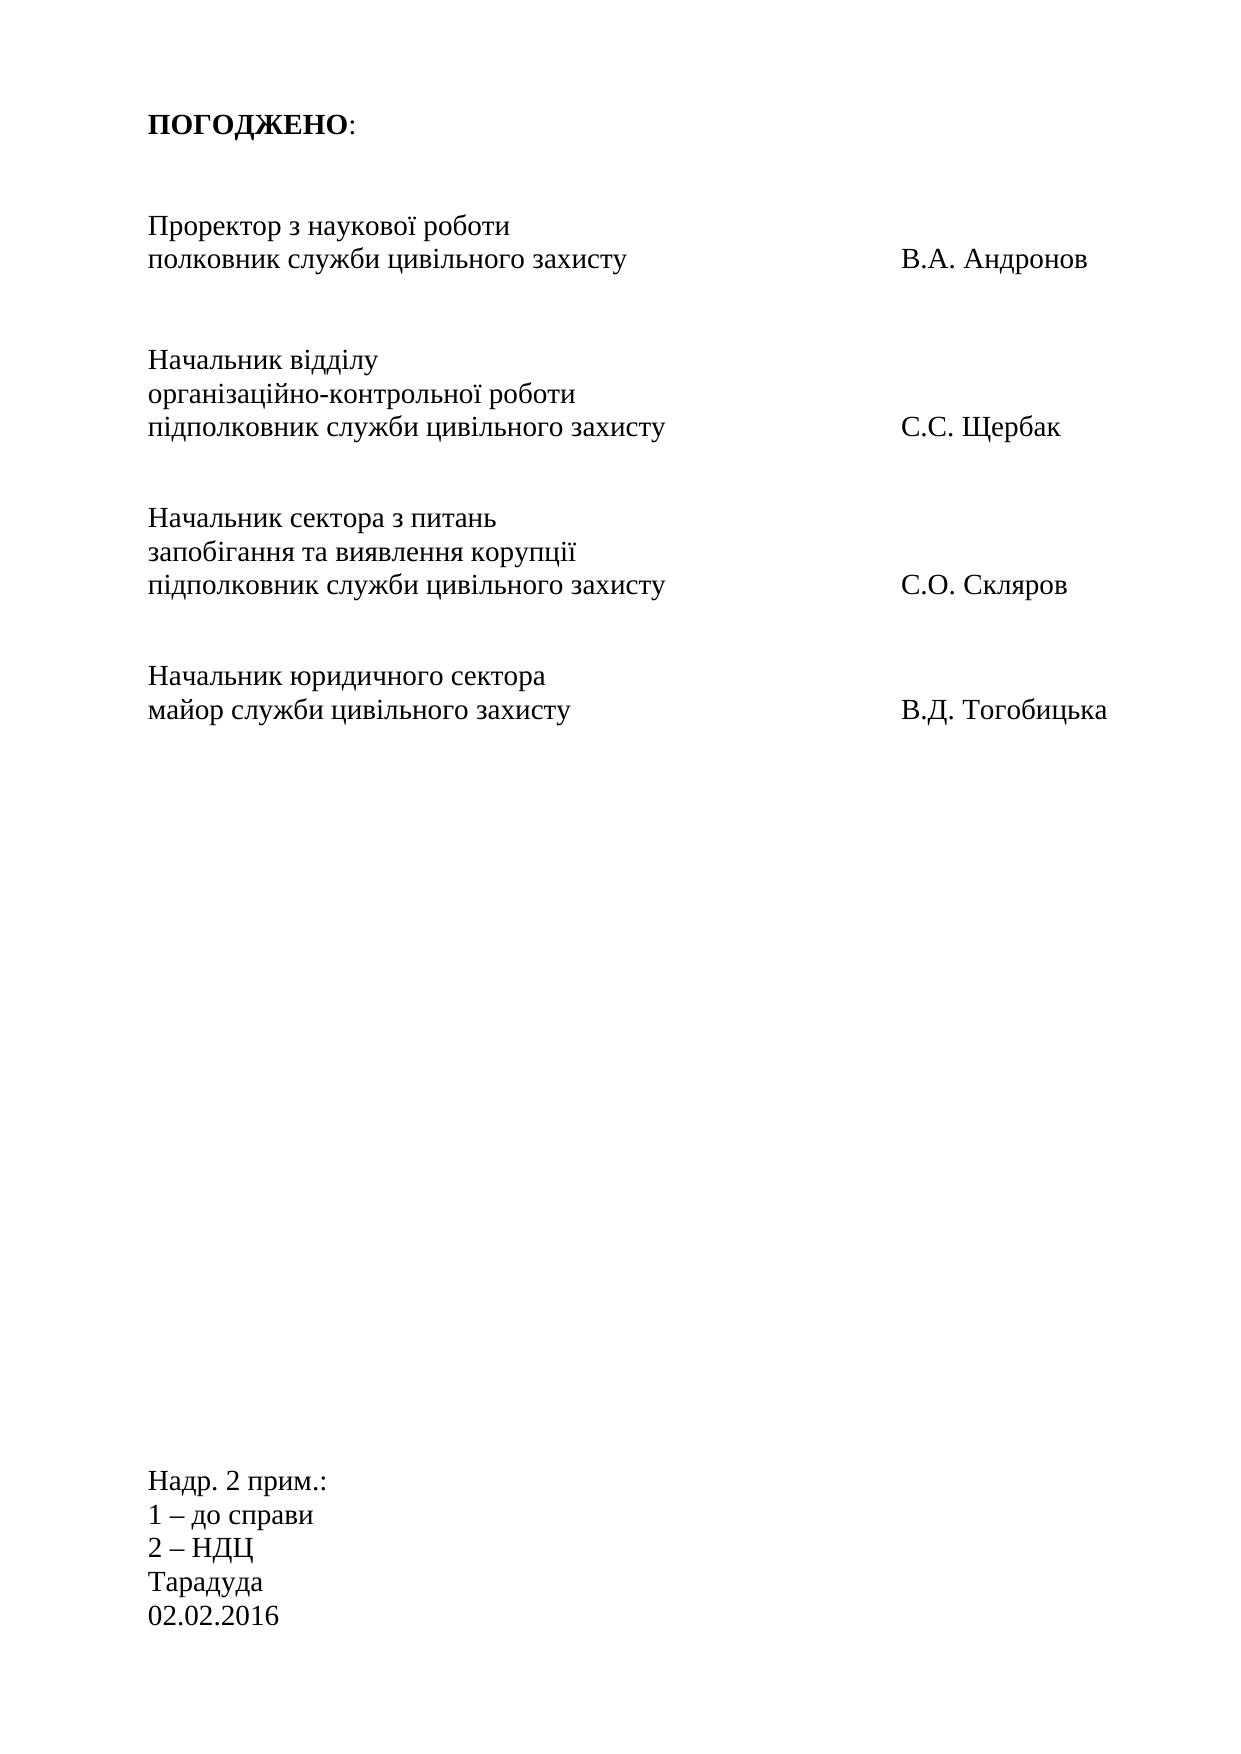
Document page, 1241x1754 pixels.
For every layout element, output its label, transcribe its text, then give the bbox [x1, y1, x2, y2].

text запобігання та виявлення корупції [148, 534, 1152, 567]
text підполковник служби цивільного захисту С.О. Скляров [148, 567, 1152, 601]
text Начальник сектора з питань [148, 500, 1152, 534]
text організаційно-контрольної роботи [148, 376, 1152, 409]
text 2 – НДЦ [148, 1531, 1152, 1564]
text Тарадуда [148, 1564, 1152, 1598]
text підполковник служби цивільного захисту С.С. Щербак [148, 409, 1152, 443]
text полковник служби цивільного захисту В.А. Андронов [148, 242, 1152, 275]
text 02.02.2016 [148, 1598, 1152, 1631]
text ПОГОДЖЕНО: [148, 107, 1152, 141]
text майор служби цивільного захисту В.Д. Тогобицька [148, 692, 1152, 726]
text Начальник юридичного сектора [148, 658, 1152, 692]
text 1 – до справи [148, 1497, 1152, 1531]
text Начальник відділу [148, 342, 1152, 376]
text Надр. 2 прим.: [148, 1463, 1152, 1497]
text Проректор з наукової роботи [148, 208, 1152, 242]
